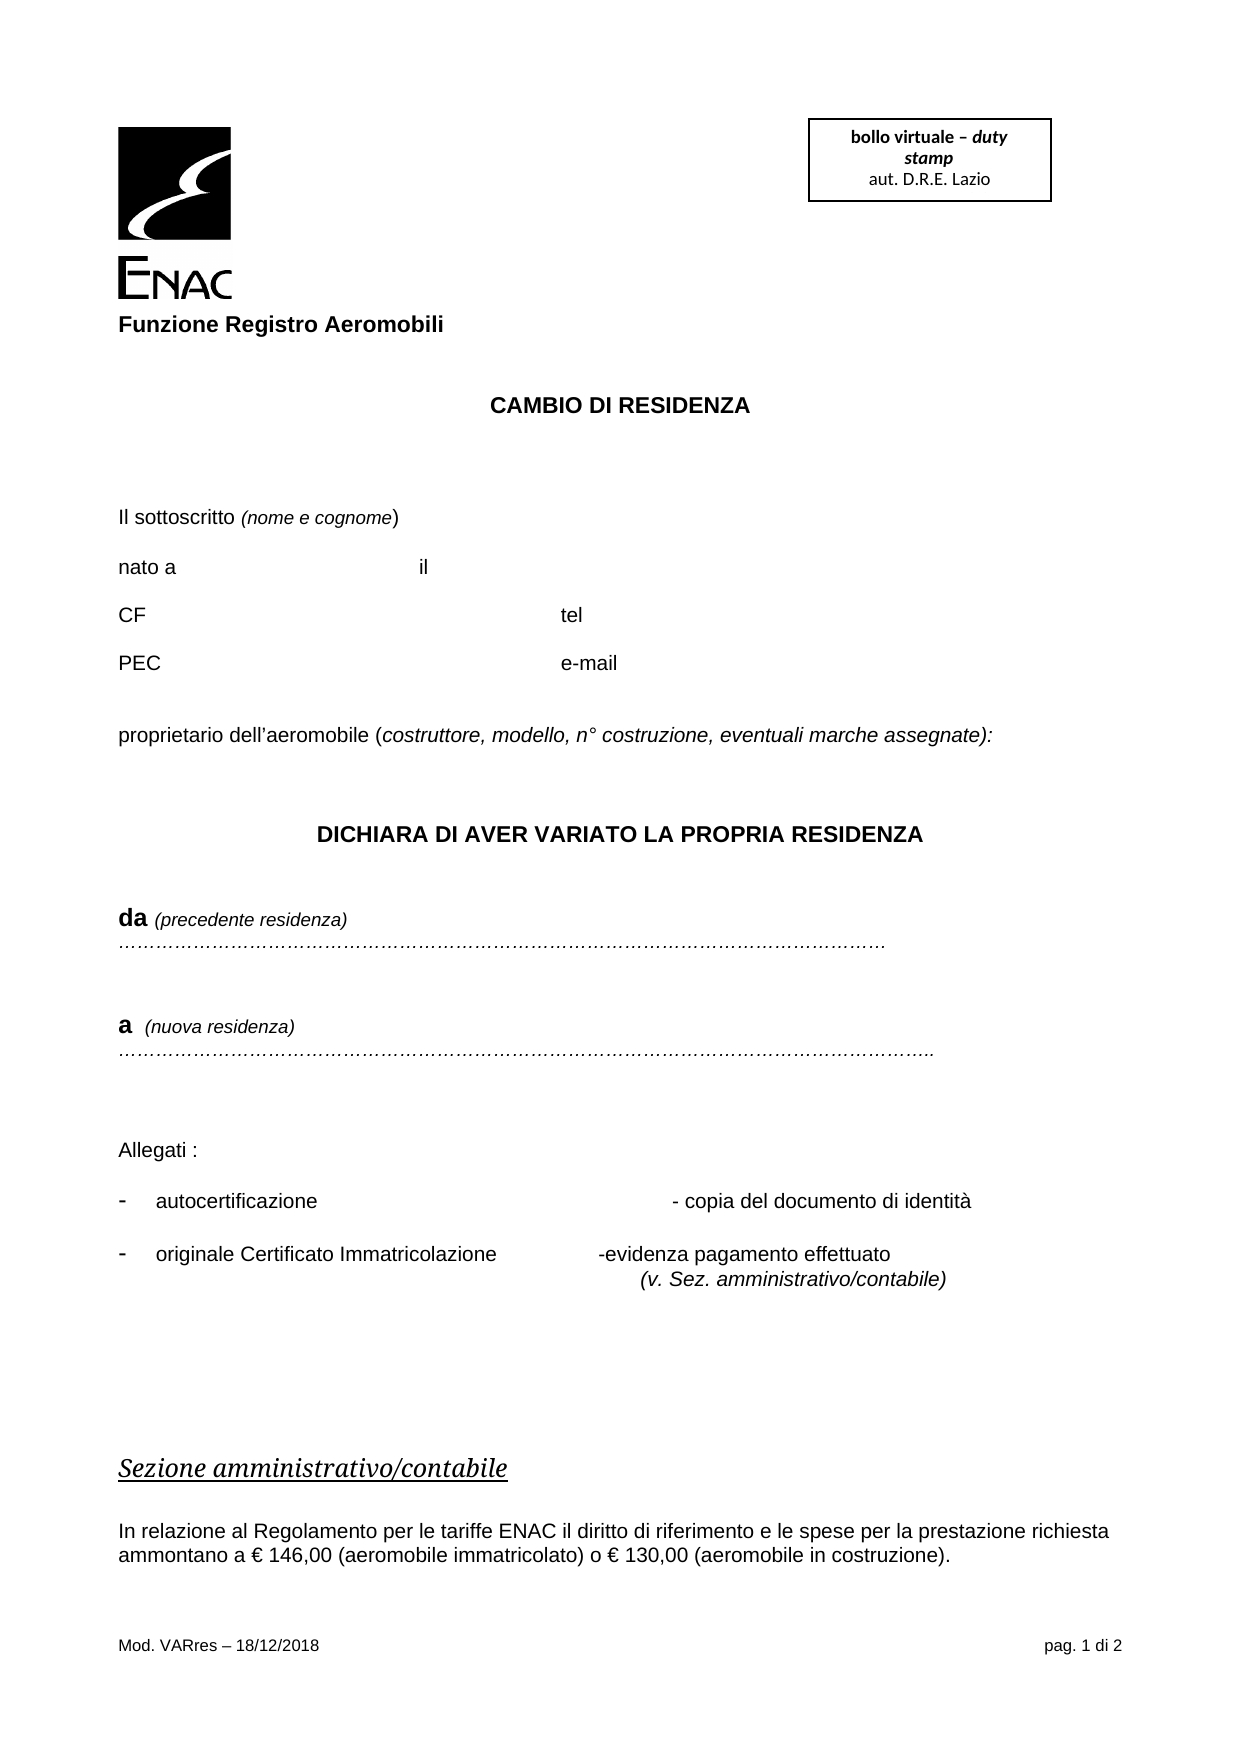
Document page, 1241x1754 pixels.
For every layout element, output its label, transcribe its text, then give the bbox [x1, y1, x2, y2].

text proprietario dell’aeromobile (costruttore, modello, n° costruzione, eventuali marche assegnate): [118, 723, 1122, 747]
subtitle Funzione Registro Aeromobili [118, 311, 1122, 337]
text Allegati : [118, 1137, 1122, 1161]
text nato a il [118, 555, 1122, 579]
text PEC e-mail [118, 651, 1122, 675]
list autocertificazione - copia del documento di identità [118, 1185, 1122, 1214]
text aut. D.R.E. Lazio [824, 169, 1035, 190]
text Il sottoscritto (nome e cognome) [118, 505, 1122, 529]
text a (nuova residenza) ………………………………………………………………………………………………………………….. [118, 1010, 1122, 1061]
text Sezione amministrativo/contabile [118, 1451, 1122, 1485]
subtitle DICHIARA DI AVER VARIATO LA PROPRIA RESIDENZA [118, 821, 1122, 847]
text CF tel [118, 603, 1122, 627]
list originale Certificato Immatricolazione -evidenza pagamento effettuato [118, 1238, 1122, 1267]
text (v. Sez. amministrativo/contabile) [634, 1267, 1122, 1291]
text In relazione al Regolamento per le tariffe ENAC il diritto di riferimento e le spese per la prestazione richiesta ammontano a € 146,00 (aeromobile immatricolato) o € 130,00 (aeromobile in costruzione). [118, 1519, 1122, 1567]
subtitle da (precedente residenza) …………………………………………………………………………………………………………… [118, 903, 1122, 953]
text bollo virtuale – duty stamp [824, 127, 1035, 169]
subtitle CAMBIO DI RESIDENZA [118, 392, 1122, 419]
